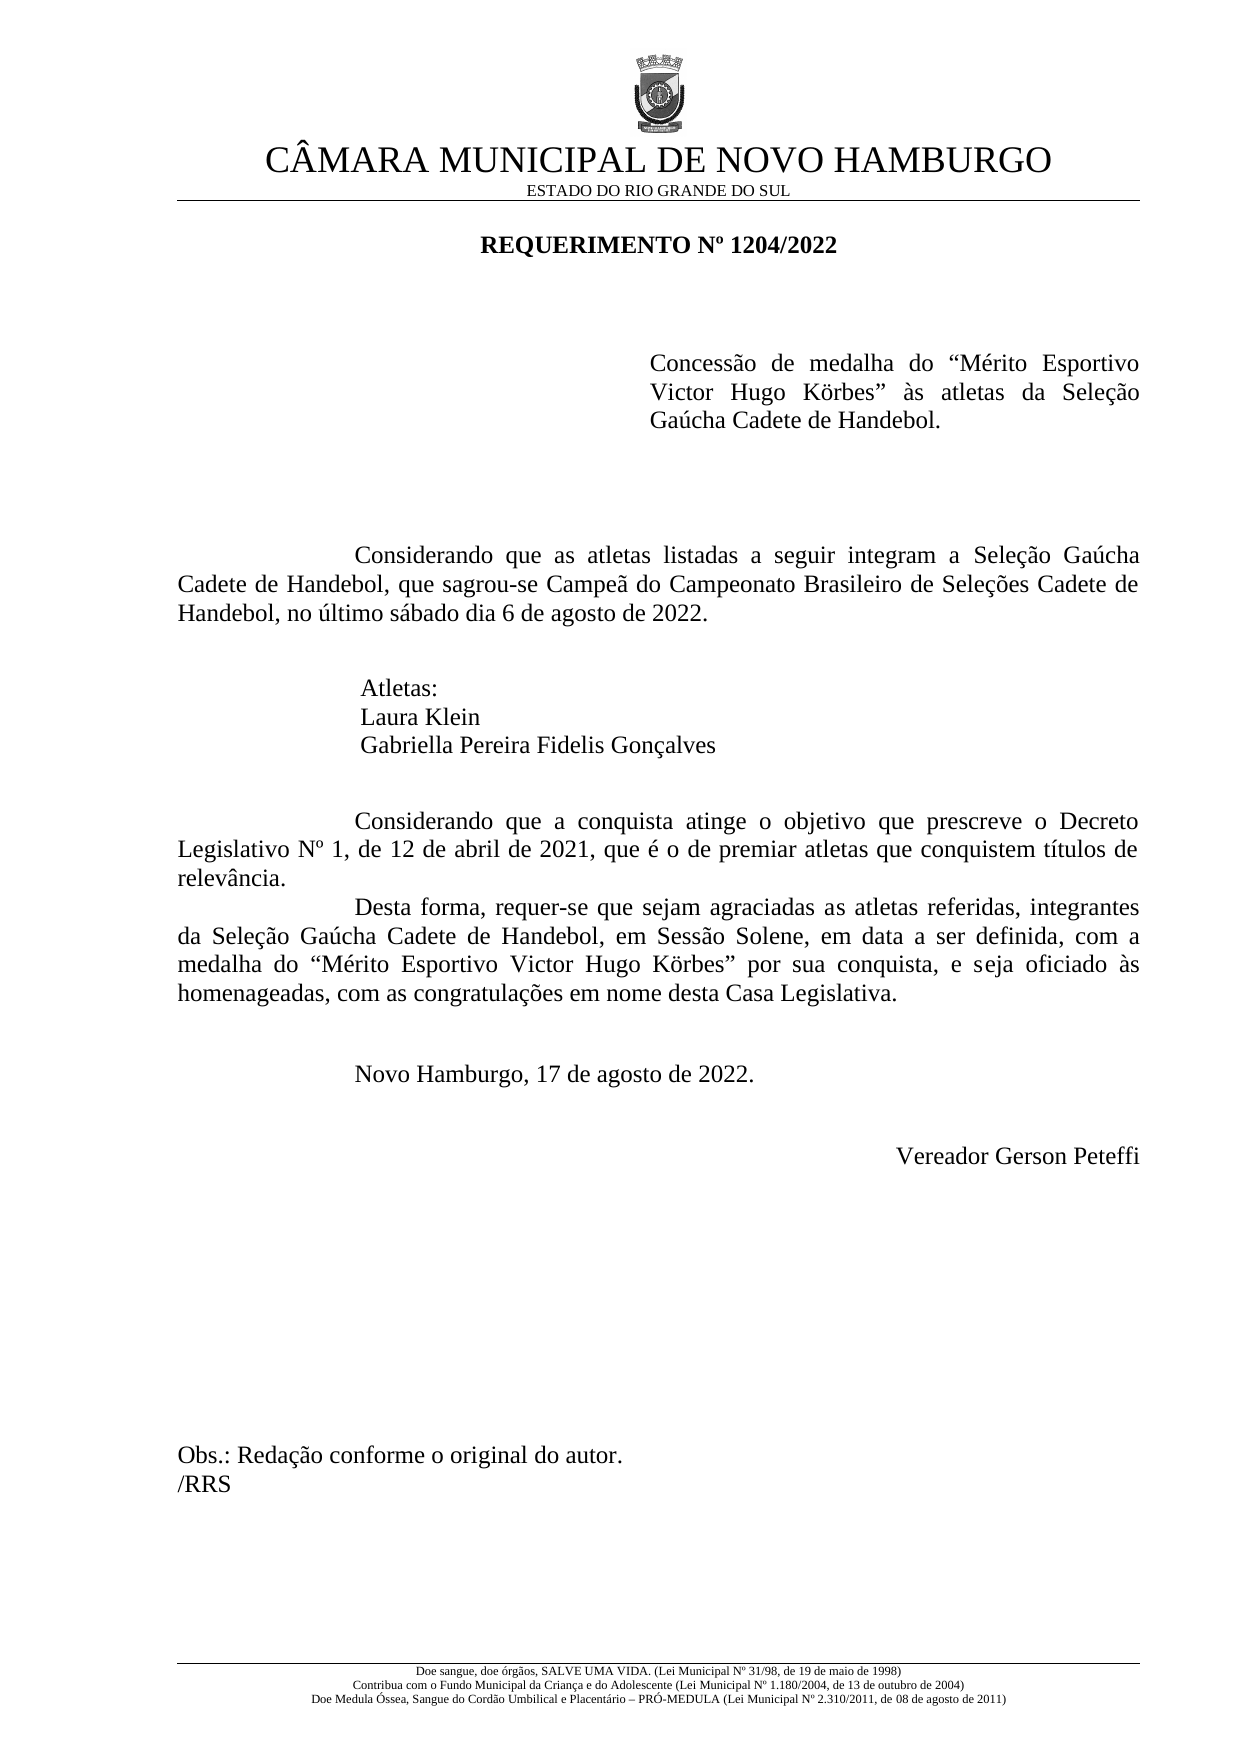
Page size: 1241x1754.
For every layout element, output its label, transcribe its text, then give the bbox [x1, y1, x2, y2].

text REQUERIMENTO Nº 1204/2022 [177, 231, 1140, 259]
text Vereador Gerson Peteffi [177, 1141, 1140, 1169]
text Laura Klein [360, 702, 1140, 731]
text Gabriella Pereira Fidelis Gonçalves [360, 731, 1140, 759]
text Concessão de medalha do “Mérito Esportivo Victor Hugo Körbes” às atletas da Seleção Gaúcha Cadete de Handebol. [649, 348, 1140, 434]
text Considerando que a conquista atinge o objetivo que prescreve o Decreto Legislativo Nº 1, de 12 de abril de 2021, que é o de premiar atletas que conquistem títulos de relevância. [177, 806, 1140, 892]
text Considerando que as atletas listadas a seguir integram a Seleção Gaúcha Cadete de Handebol, que sagrou-se Campeã do Campeonato Brasileiro de Seleções Cadete de Handebol, no último sábado dia 6 de agosto de 2022. [177, 540, 1140, 627]
text Novo Hamburgo, 17 de agosto de 2022. [177, 1059, 1140, 1088]
text Desta forma, requer-se que sejam agraciadas as atletas referidas, integrantes da Seleção Gaúcha Cadete de Handebol, em Sessão Solene, em data a ser definida, com a medalha do “Mérito Esportivo Victor Hugo Körbes” por sua conquista, e seja oficiado às homenageadas, com as congratulações em nome desta Casa Legislativa. [177, 892, 1140, 1007]
text Obs.: Redação conforme o original do autor. [177, 1440, 1140, 1469]
text Atletas: [360, 673, 1140, 702]
text /RRS [177, 1469, 1140, 1498]
